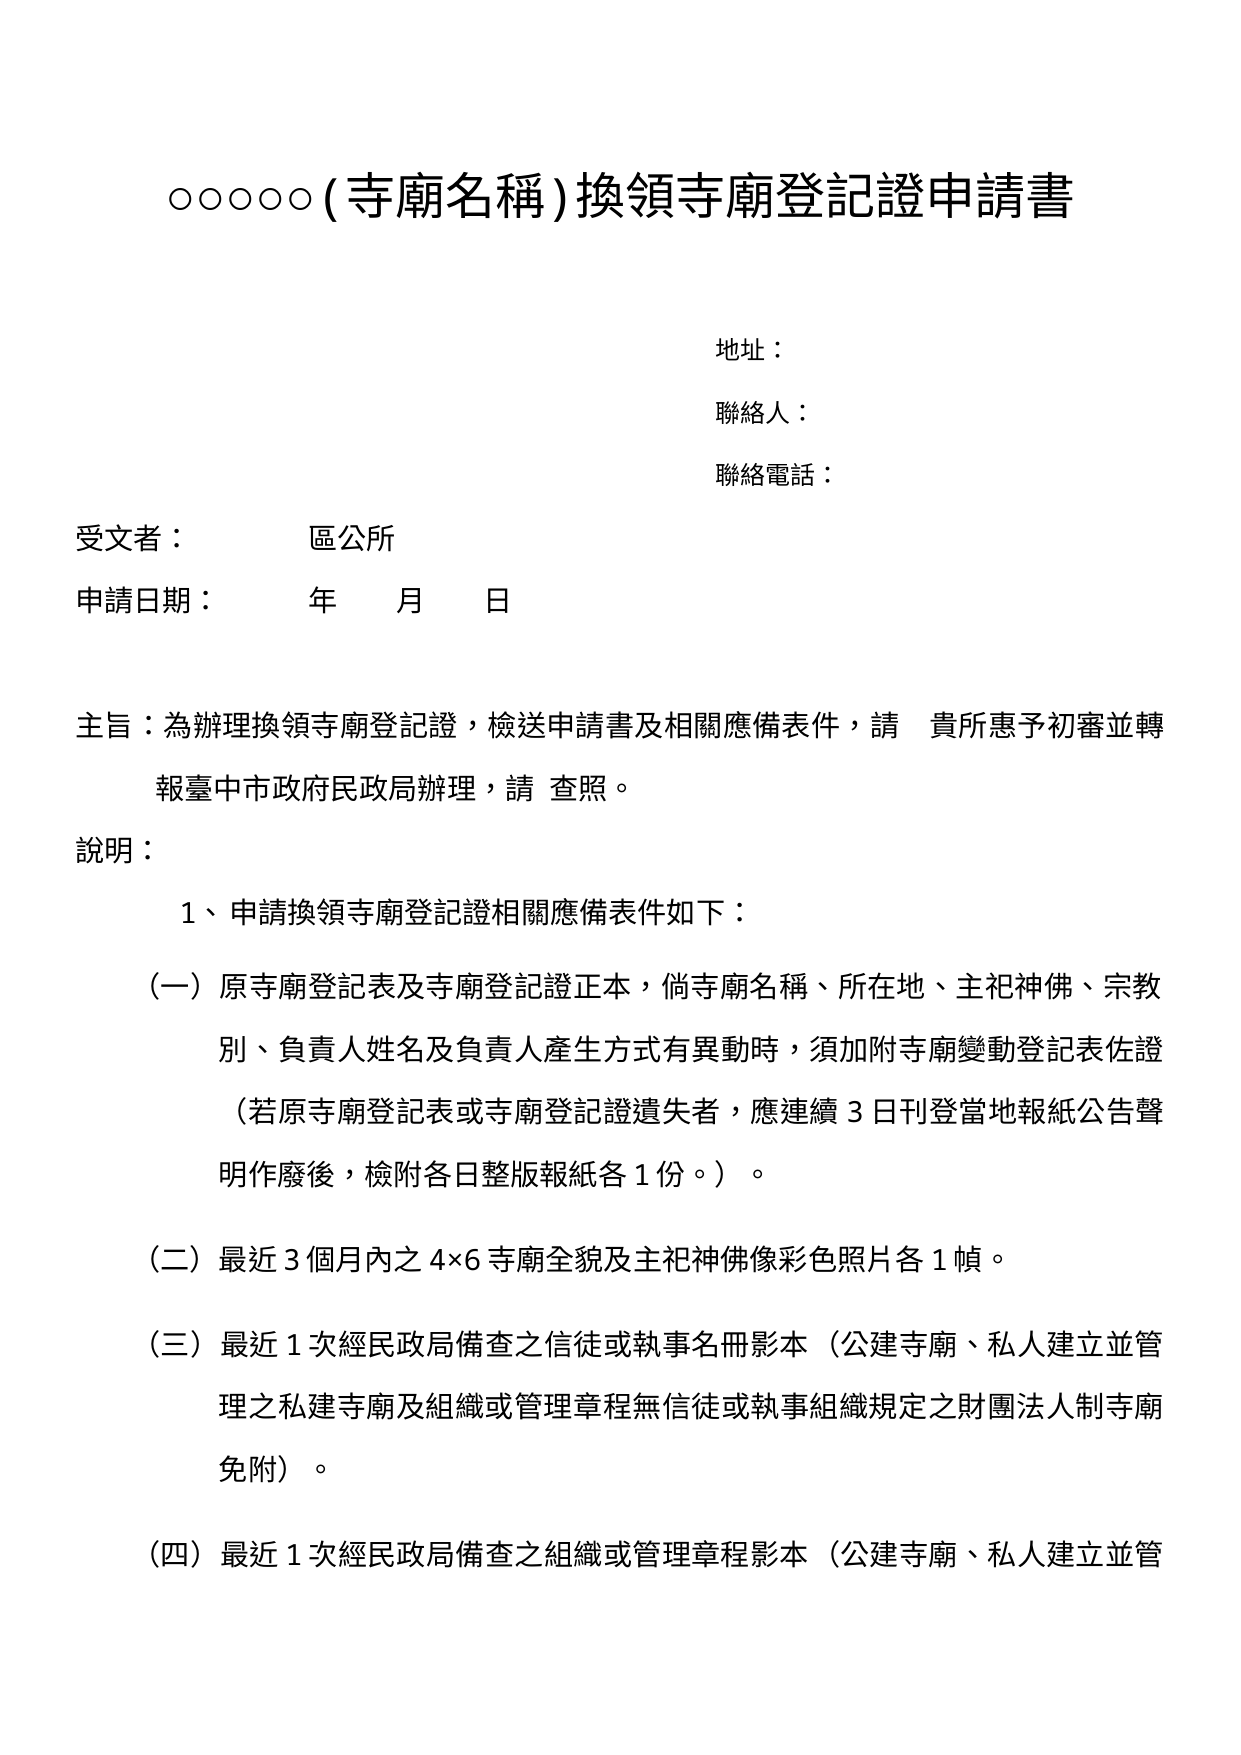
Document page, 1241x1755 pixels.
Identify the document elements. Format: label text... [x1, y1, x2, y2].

list 申請換領寺廟登記證相關應備表件如下： [179, 870, 1165, 932]
text 受文者： 區公所 [75, 495, 1165, 557]
text （二）最近3個月內之4×6寺廟全貌及主祀神佛像彩色照片各1幀。 [131, 1216, 1165, 1278]
text （三）最近1次經民政局備查之信徒或執事名冊影本（公建寺廟、私人建立並管理之私建寺廟及組織或管理章程無信徒或執事組織規定之財團法人制寺廟，免附）。 [131, 1301, 1165, 1488]
text 聯絡電話： [75, 432, 1165, 495]
text 聯絡人： [75, 370, 1165, 432]
text ○○○○○(寺廟名稱)換領寺廟登記證申請書 [75, 120, 1165, 245]
text （一）原寺廟登記表及寺廟登記證正本，倘寺廟名稱、所在地、主祀神佛、宗教別、負責人姓名及負責人產生方式有異動時，須加附寺廟變動登記表佐證。（若原寺廟登記表或寺廟登記證遺失者，應連續3日刊登當地報紙公告聲明作廢後，檢附各日整版報紙各1份。）。 [131, 943, 1165, 1193]
text 說明： [75, 807, 1165, 870]
text 申請日期： 年 月 日 [75, 557, 1165, 620]
text 地址： [75, 307, 1165, 370]
text 主旨：為辦理換領寺廟登記證，檢送申請書及相關應備表件，請 貴所惠予初審並轉報臺中市政府民政局辦理，請 查照。 [75, 682, 1165, 807]
text （四）最近1次經民政局備查之組織或管理章程影本（公建寺廟、私人建立並管 [131, 1511, 1165, 1573]
